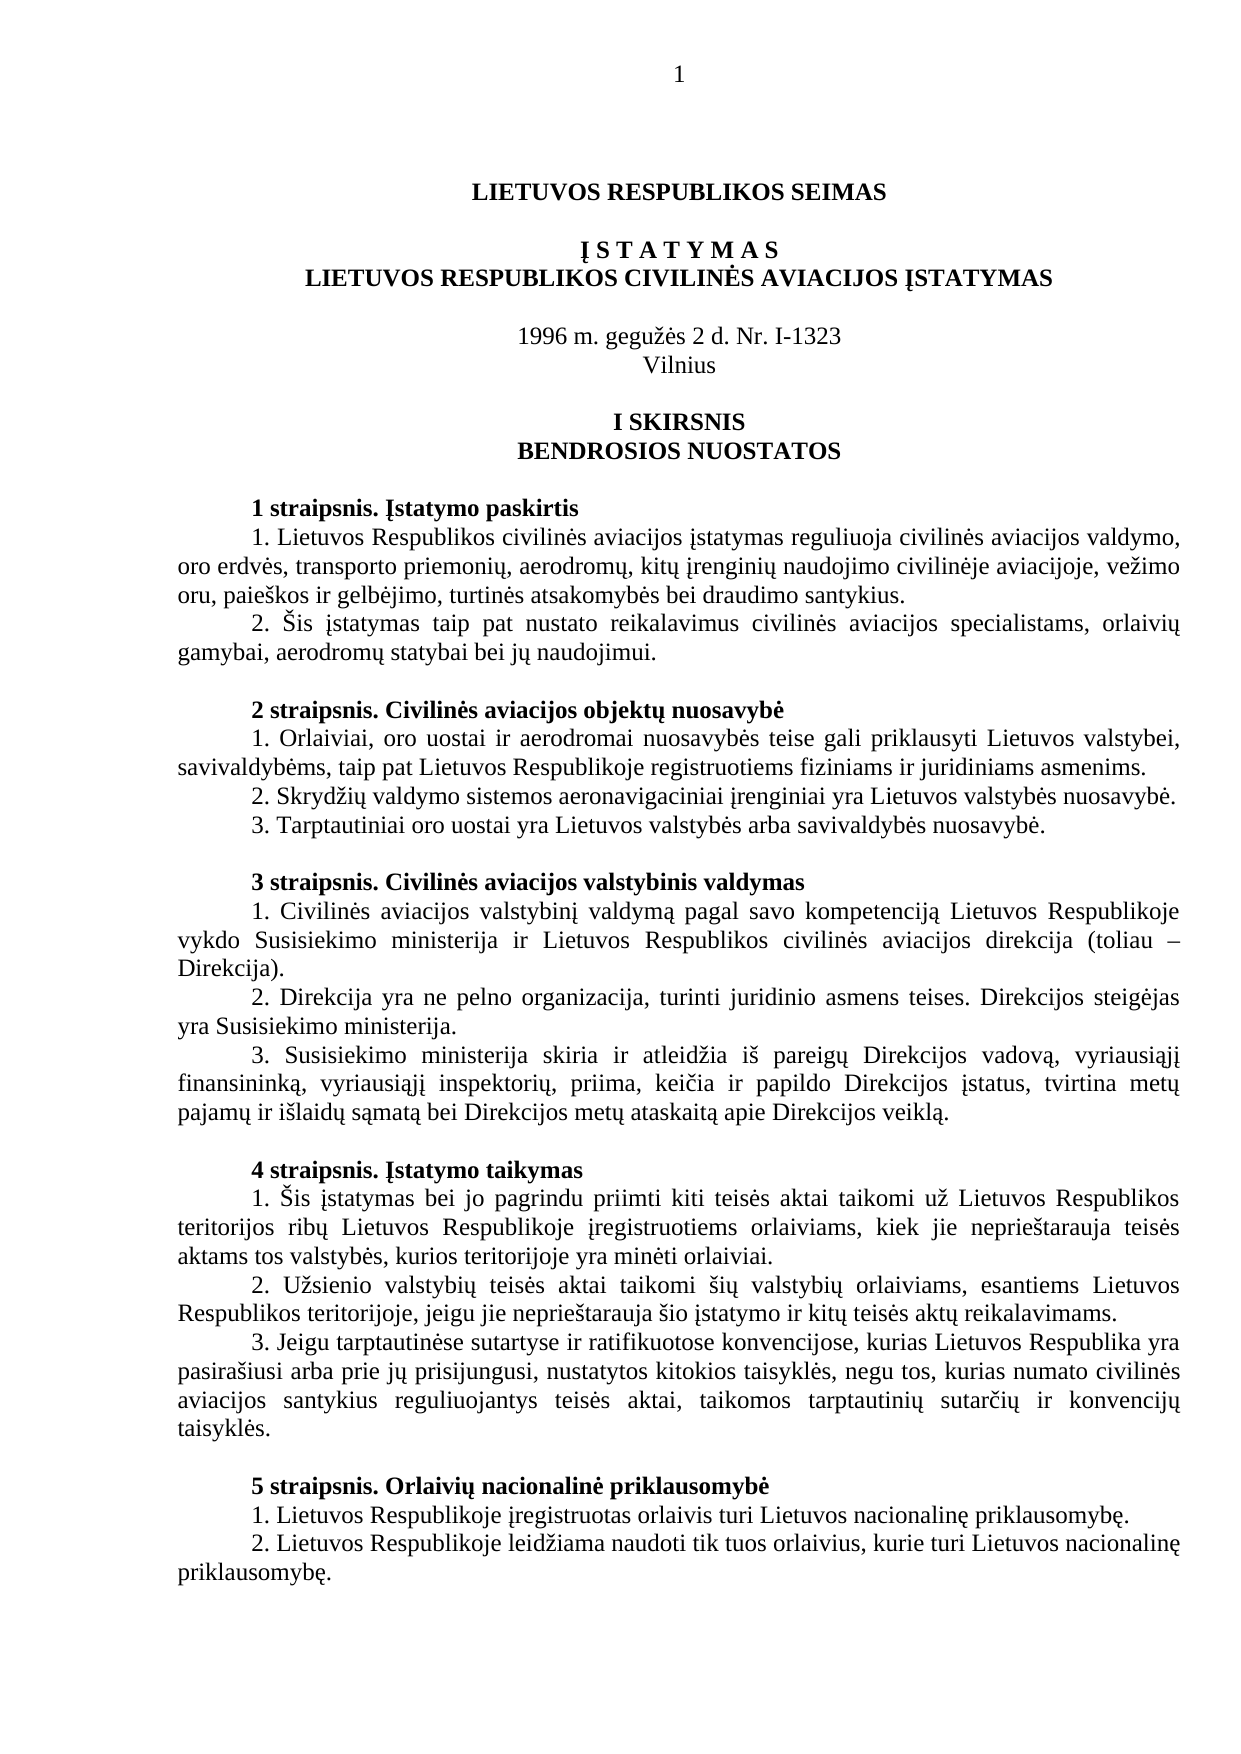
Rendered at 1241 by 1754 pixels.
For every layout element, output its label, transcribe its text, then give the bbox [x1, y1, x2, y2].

text BENDROSIOS NUOSTATOS [177, 436, 1181, 465]
text 1. Civilinės aviacijos valstybinį valdymą pagal savo kompetenciją Lietuvos Respublikoje vykdo Susisiekimo ministerija ir Lietuvos Respublikos civilinės aviacijos direkcija (toliau – Direkcija). [177, 896, 1181, 982]
text 3. Susisiekimo ministerija skiria ir atleidžia iš pareigų Direkcijos vadovą, vyriausiąjį finansininką, vyriausiąjį inspektorių, priima, keičia ir papildo Direkcijos įstatus, tvirtina metų pajamų ir išlaidų sąmatą bei Direkcijos metų ataskaitą apie Direkcijos veiklą. [177, 1040, 1181, 1126]
text 2. Lietuvos Respublikoje leidžiama naudoti tik tuos orlaivius, kurie turi Lietuvos nacionalinę priklausomybę. [177, 1528, 1181, 1586]
text 1996 m. gegužės 2 d. Nr. I-1323 [177, 321, 1181, 350]
text LIETUVOS RESPUBLIKOS SEIMAS [177, 177, 1181, 206]
text 1. Lietuvos Respublikoje įregistruotas orlaivis turi Lietuvos nacionalinę priklausomybę. [177, 1500, 1181, 1528]
text 2. Užsienio valstybių teisės aktai taikomi šių valstybių orlaiviams, esantiems Lietuvos Respublikos teritorijoje, jeigu jie neprieštarauja šio įstatymo ir kitų teisės aktų reikalavimams. [177, 1270, 1181, 1327]
text 3 straipsnis. Civilinės aviacijos valstybinis valdymas [177, 867, 1181, 896]
text I SKIRSNIS [177, 407, 1181, 436]
text Vilnius [177, 350, 1181, 378]
text 5 straipsnis. Orlaivių nacionalinė priklausomybė [177, 1471, 1181, 1500]
text 2. Skrydžių valdymo sistemos aeronavigaciniai įrenginiai yra Lietuvos valstybės nuosavybė. [177, 781, 1181, 810]
text 1. Orlaiviai, oro uostai ir aerodromai nuosavybės teise gali priklausyti Lietuvos valstybei, savivaldybėms, taip pat Lietuvos Respublikoje registruotiems fiziniams ir juridiniams asmenims. [177, 723, 1181, 781]
text 3. Tarptautiniai oro uostai yra Lietuvos valstybės arba savivaldybės nuosavybė. [177, 810, 1181, 838]
text 3. Jeigu tarptautinėse sutartyse ir ratifikuotose konvencijose, kurias Lietuvos Respublika yra pasirašiusi arba prie jų prisijungusi, nustatytos kitokios taisyklės, negu tos, kurias numato civilinės aviacijos santykius reguliuojantys teisės aktai, taikomos tarptautinių sutarčių ir konvencijų taisyklės. [177, 1327, 1181, 1442]
text 2. Direkcija yra ne pelno organizacija, turinti juridinio asmens teises. Direkcijos steigėjas yra Susisiekimo ministerija. [177, 982, 1181, 1040]
text 4 straipsnis. Įstatymo taikymas [177, 1155, 1181, 1183]
text LIETUVOS RESPUBLIKOS CIVILINĖS AVIACIJOS ĮSTATYMAS [177, 263, 1181, 292]
text 1. Lietuvos Respublikos civilinės aviacijos įstatymas reguliuoja civilinės aviacijos valdymo, oro erdvės, transporto priemonių, aerodromų, kitų įrenginių naudojimo civilinėje aviacijoje, vežimo oru, paieškos ir gelbėjimo, turtinės atsakomybės bei draudimo santykius. [177, 522, 1181, 608]
text 1. Šis įstatymas bei jo pagrindu priimti kiti teisės aktai taikomi už Lietuvos Respublikos teritorijos ribų Lietuvos Respublikoje įregistruotiems orlaiviams, kiek jie neprieštarauja teisės aktams tos valstybės, kurios teritorijoje yra minėti orlaiviai. [177, 1183, 1181, 1270]
text 2 straipsnis. Civilinės aviacijos objektų nuosavybė [177, 695, 1181, 723]
text 1 straipsnis. Įstatymo paskirtis [177, 493, 1181, 522]
text 2. Šis įstatymas taip pat nustato reikalavimus civilinės aviacijos specialistams, orlaivių gamybai, aerodromų statybai bei jų naudojimui. [177, 608, 1181, 666]
text Į S T A T Y M A S [177, 235, 1181, 263]
